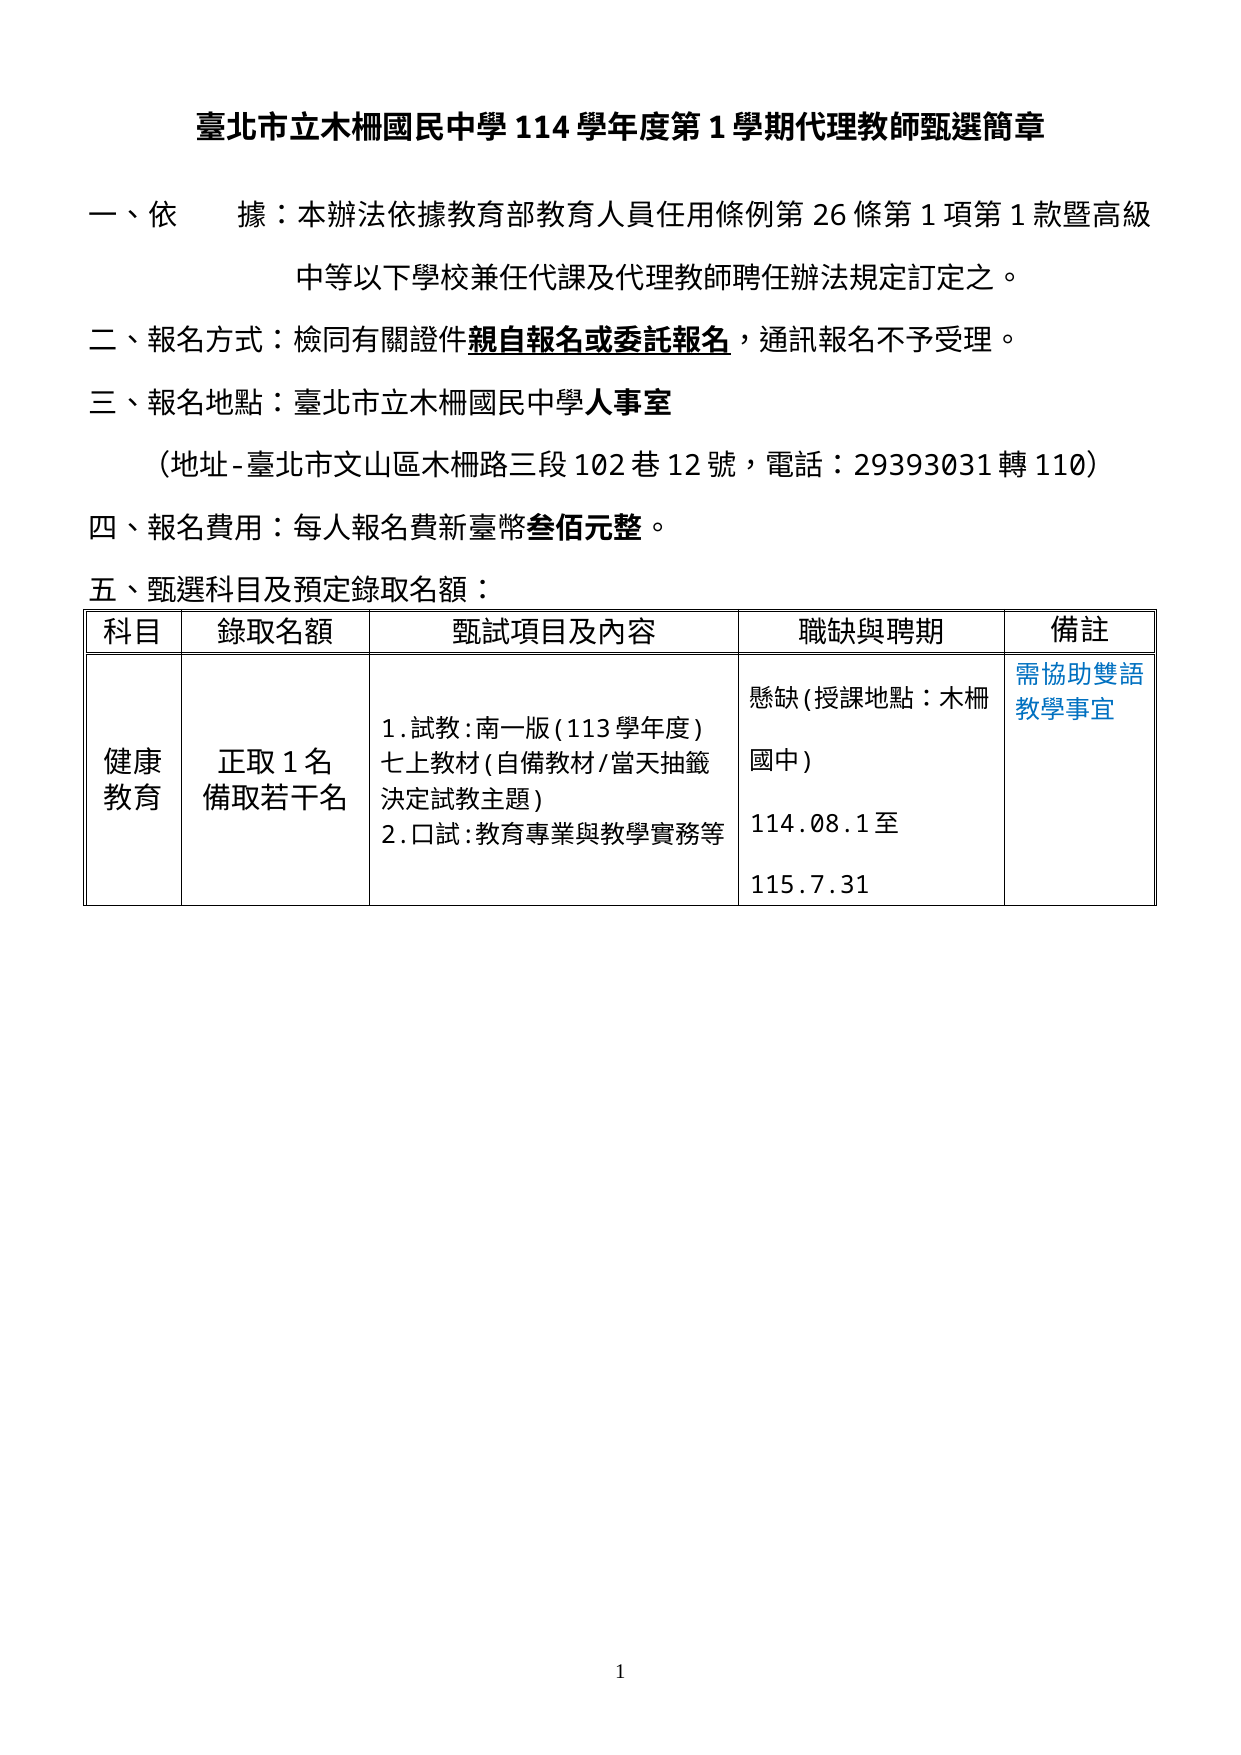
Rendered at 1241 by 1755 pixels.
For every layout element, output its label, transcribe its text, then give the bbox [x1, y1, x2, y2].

table_header 備註 [1005, 612, 1154, 652]
text （地址-臺北市文山區木柵路三段102巷12號，電話：29393031轉110） [89, 421, 1152, 484]
text 四、報名費用：每人報名費新臺幣叁佰元整。 [89, 484, 1152, 546]
text 五、甄選科目及預定錄取名額： [89, 546, 1152, 609]
text 二、報名方式：檢同有關證件親自報名或委託報名，通訊報名不予受理。 [89, 296, 1152, 359]
table_cell 健康教育 [87, 655, 181, 905]
table_header 錄取名額 [182, 612, 369, 652]
table_cell 懸缺(授課地點：木柵國中) 114.08.1至115.7.31 [739, 655, 1004, 905]
table_cell 1.試教:南一版(113學年度)七上教材(自備教材/當天抽籤決定試教主題) 2.口試:教育專業與教學實務等 [370, 655, 738, 905]
table_header 甄試項目及內容 [370, 612, 738, 652]
table_header 職缺與聘期 [739, 612, 1004, 652]
text 臺北市立木柵國民中學114學年度第1學期代理教師甄選簡章 [89, 84, 1152, 146]
text 一、依 據：本辦法依據教育部教育人員任用條例第26條第1項第1款暨高級中等以下學校兼任代課及代理教師聘任辦法規定訂定之。 [88, 171, 1152, 296]
text 三、報名地點：臺北市立木柵國民中學人事室 [89, 359, 1152, 421]
table_cell 正取1名 備取若干名 [182, 655, 369, 905]
table_cell 需協助雙語教學事宜 [1005, 655, 1154, 905]
table_header 科目 [87, 612, 181, 652]
